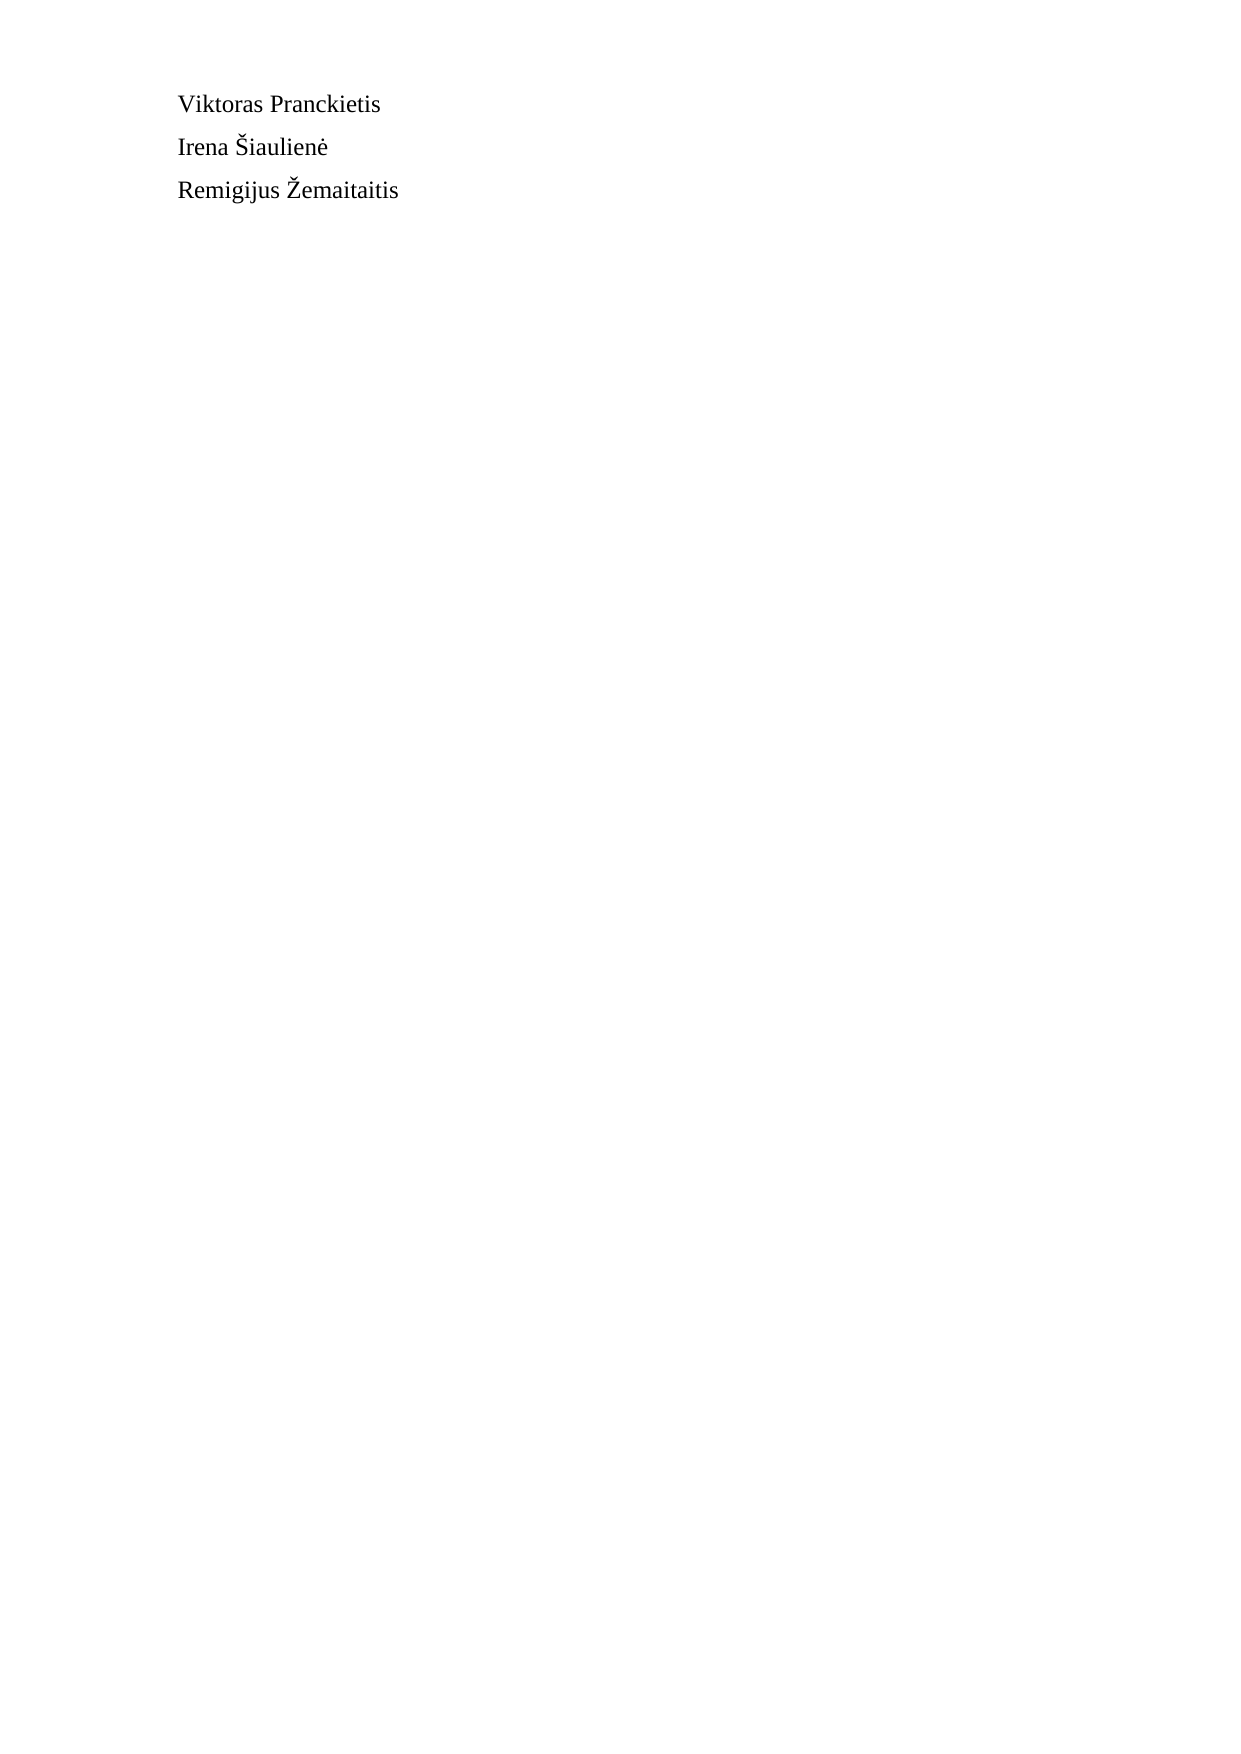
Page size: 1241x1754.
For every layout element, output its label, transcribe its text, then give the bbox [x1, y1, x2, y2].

text Irena Šiaulienė [177, 132, 1181, 161]
text Viktoras Pranckietis [177, 89, 1181, 117]
text Remigijus Žemaitaitis [177, 175, 1181, 204]
